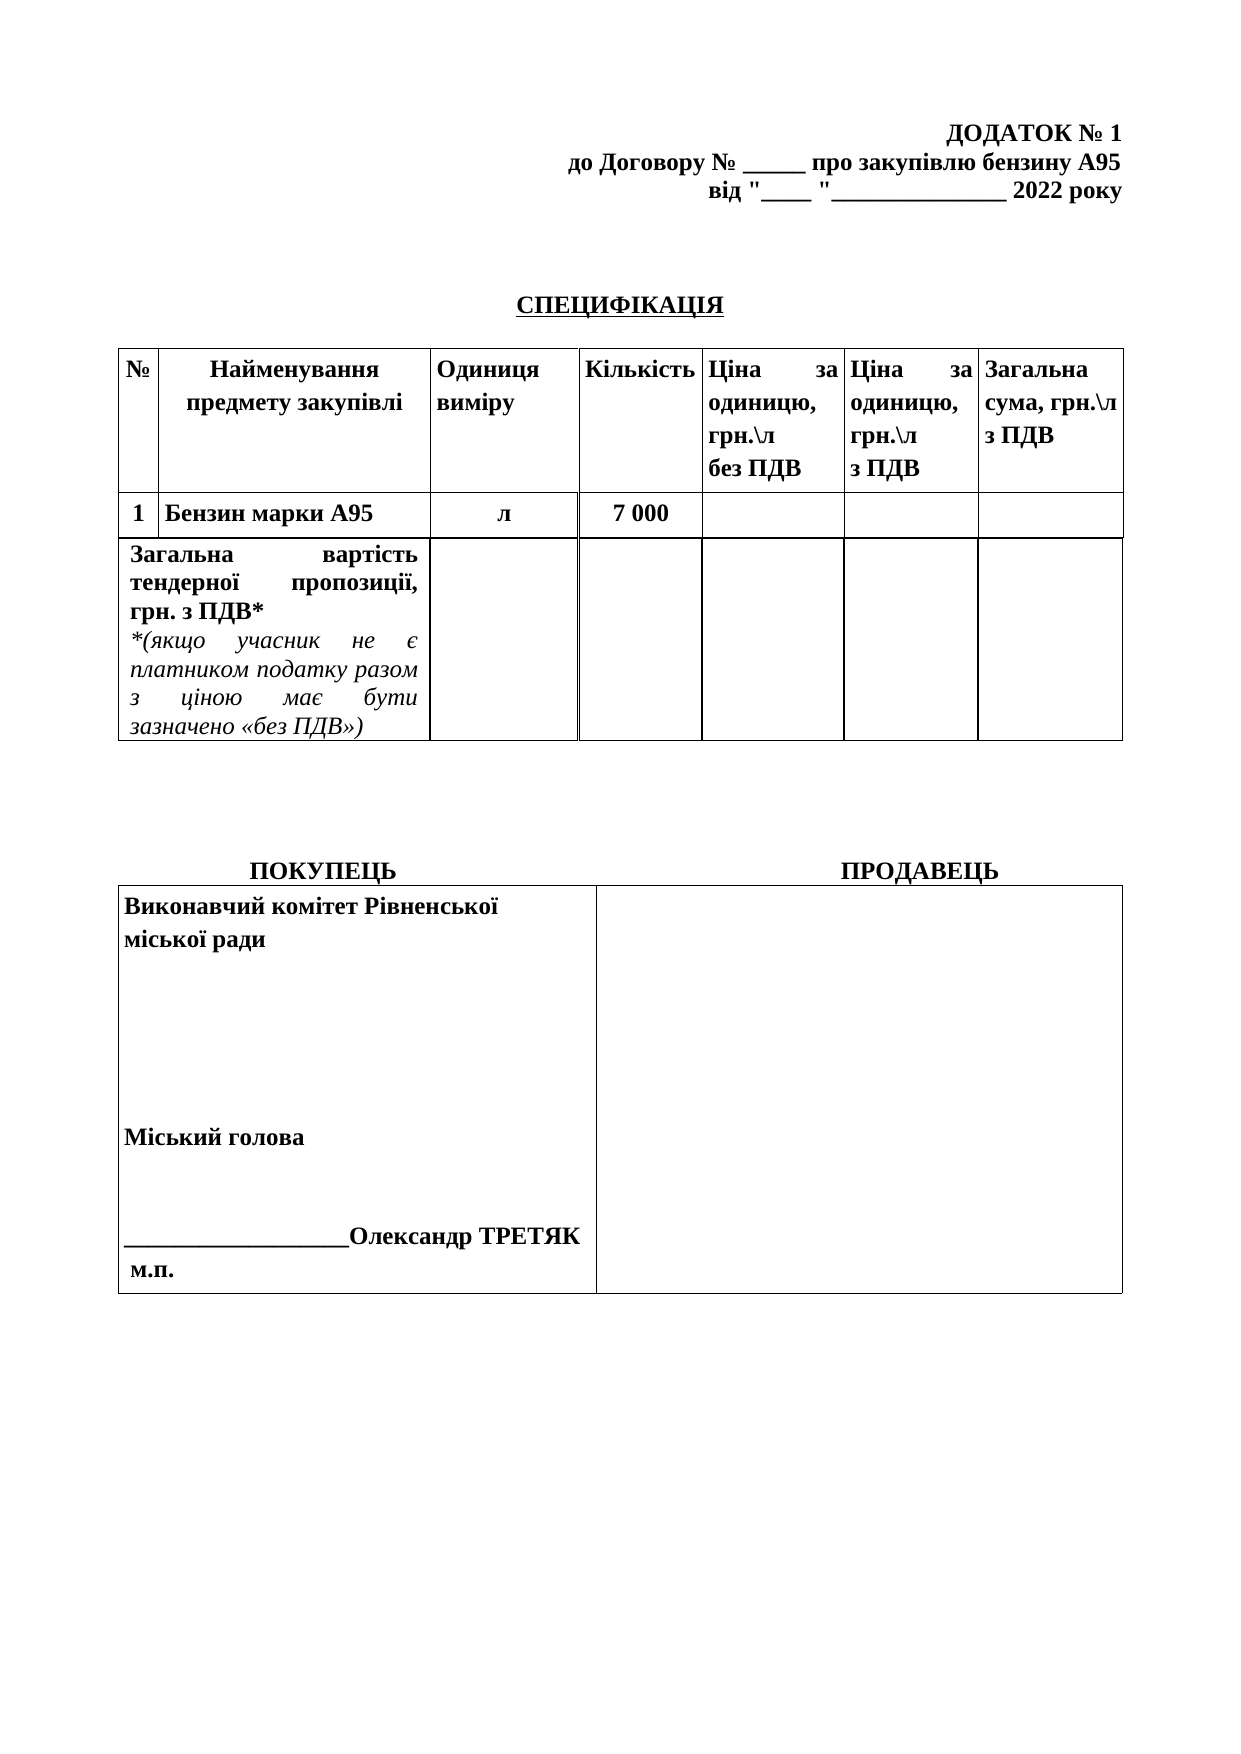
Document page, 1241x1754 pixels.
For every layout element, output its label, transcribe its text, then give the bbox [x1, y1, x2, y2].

text від "____ "______________ 2022 року [118, 176, 1122, 204]
list ПОКУПЕЦЬ ПРОДАВЕЦЬ [193, 856, 1122, 885]
table_cell [979, 493, 1123, 537]
table_header Одиниця виміру [431, 349, 578, 492]
text СПЕЦИФІКАЦІЯ [118, 291, 1122, 319]
table_cell [845, 539, 977, 740]
table_header Кількість [580, 349, 702, 492]
table_cell [979, 539, 1122, 740]
table_cell [431, 539, 577, 740]
table_header № [119, 349, 158, 492]
table_cell 1 [119, 493, 158, 537]
table_header [597, 886, 1122, 1293]
table_cell [845, 493, 978, 537]
table_header Ціна за одиницю, грн.\л з ПДВ [845, 349, 978, 492]
table_header Виконавчий комітет Рівненської міської ради Міський голова __________________Олександр ТРЕТЯК м.п. [119, 886, 596, 1293]
table_header Загальна сума, грн.\л з ПДВ [979, 349, 1123, 492]
table_cell л [431, 493, 577, 537]
table_cell Бензин марки А95 [159, 493, 430, 537]
text до Договору № _____ про закупівлю бензину А95 [118, 147, 1122, 176]
table_cell [580, 539, 701, 740]
table_cell [703, 493, 844, 537]
table_header Ціна за одиницю, грн.\л без ПДВ [703, 349, 844, 492]
table_header Найменування предмету закупівлі [159, 349, 430, 492]
text ДОДАТОК № 1 [118, 118, 1122, 147]
table_cell Загальна вартість тендерної пропозиції, грн. з ПДВ* *(якщо учасник не є платником податку разом з ціною має бути зазначено «без ПДВ») [119, 539, 429, 740]
table_cell 7 000 [580, 493, 702, 537]
table_cell [703, 539, 843, 740]
